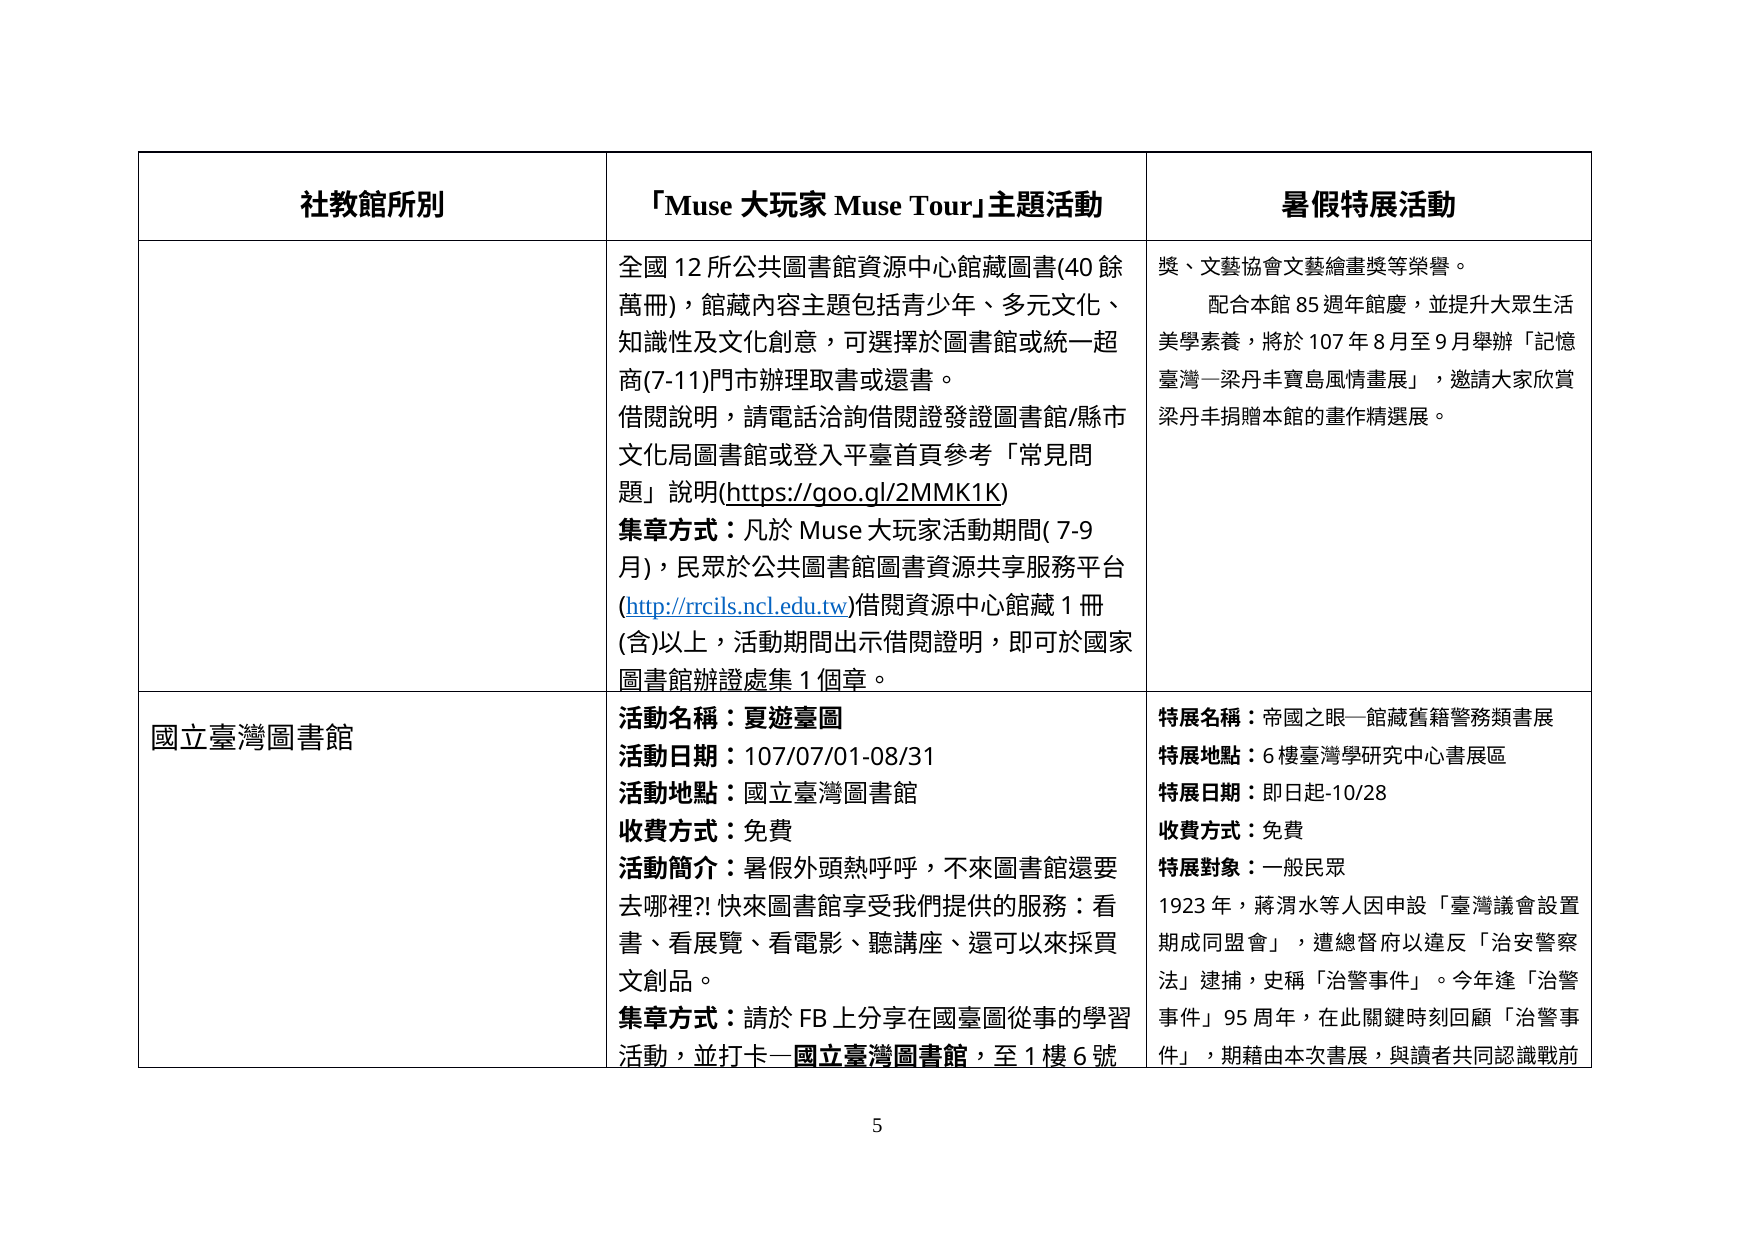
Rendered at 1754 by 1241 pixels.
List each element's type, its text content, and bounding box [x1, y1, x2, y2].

table_cell 特展名稱：帝國之眼─館藏舊籍警務類書展 特展地點：6樓臺灣學研究中心書展區 特展日期：即日起-10/28 收費方式：免費 特展對象：一般民眾 1923年，蔣渭水等人因申設「臺灣議會設置期成同盟會」，遭總督府以違反「治安警察法」逮捕，史稱「治警事件」。今年逢「治警事件」95周年，在此關鍵時刻回顧「治警事件」，期藉由本次書展，與讀者共同認識戰前 [1147, 692, 1591, 1067]
table_cell [139, 241, 606, 691]
table_header 暑假特展活動 [1147, 153, 1591, 240]
table_cell 獎、文藝協會文藝繪畫獎等榮譽。 配合本館85週年館慶，並提升大眾生活美學素養，將於107年8月至9月舉辦「記憶臺灣—梁丹丰寶島風情畫展」，邀請大家欣賞梁丹丰捐贈本館的畫作精選展。 [1147, 241, 1591, 691]
table_cell 活動名稱：夏遊臺圖 活動日期：107/07/01-08/31 活動地點：國立臺灣圖書館 收費方式：免費 活動簡介：暑假外頭熱呼呼，不來圖書館還要去哪裡?! 快來圖書館享受我們提供的服務：看書、看展覽、看電影、聽講座、還可以來採買文創品。 集章方式：請於FB上分享在國臺圖從事的學習活動，並打卡—國立臺灣圖書館，至1樓6號 [607, 692, 1146, 1067]
table_cell 國立臺灣圖書館 [139, 692, 606, 1067]
table_cell 全國12所公共圖書館資源中心館藏圖書(40餘萬冊)，館藏內容主題包括青少年、多元文化、知識性及文化創意，可選擇於圖書館或統一超商(7-11)門市辦理取書或還書。 借閱說明，請電話洽詢借閱證發證圖書館/縣市文化局圖書館或登入平臺首頁參考「常見問題」說明(https://goo.gl/2MMK1K) 集章方式：凡於Muse大玩家活動期間( 7-9月)，民眾於公共圖書館圖書資源共享服務平台(http://rrcils.ncl.edu.tw)借閱資源中心館藏1冊(含)以上，活動期間出示借閱證明，即可於國家圖書館辦證處集1個章。 [607, 241, 1146, 691]
table_header 社教館所別 [139, 153, 606, 240]
table_header ｢Muse 大玩家 Muse Tour｣主題活動 [607, 153, 1146, 240]
